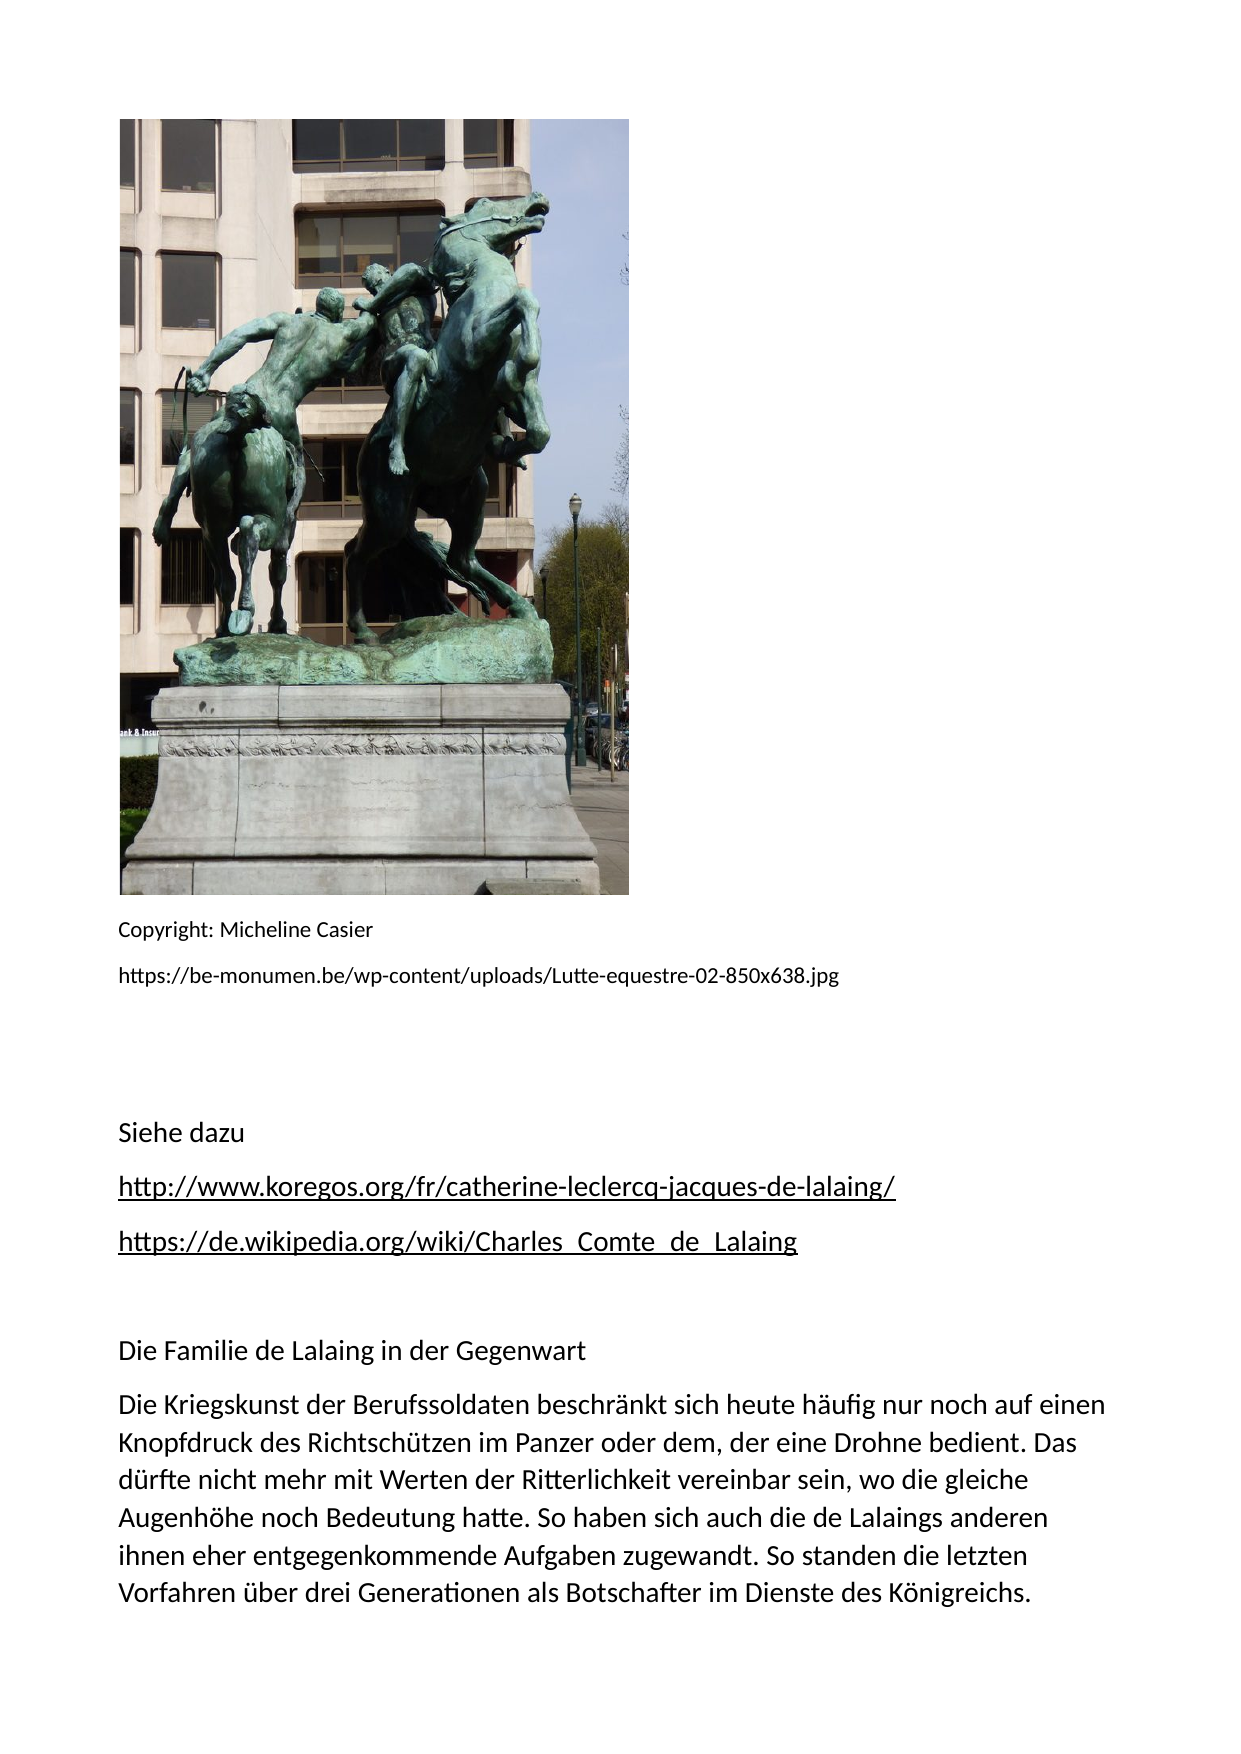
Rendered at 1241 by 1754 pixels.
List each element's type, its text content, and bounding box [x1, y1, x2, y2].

picture [119, 119, 629, 895]
text Die Kriegskunst der Berufssoldaten beschränkt sich heute häufig nur noch auf einen Knopfdruck des Richtschützen im Panzer oder dem, der eine Drohne bedient. Das dürfte nicht mehr mit Werten der Ritterlichkeit vereinbar sein, wo die gleiche Augenhöhe noch Bedeutung hatte. So haben sich auch die de Lalaings anderen ihnen eher entgegenkommende Aufgaben zugewandt. So standen die letzten Vorfahren über drei Generationen als Botschafter im Dienste des Königreichs. [118, 1386, 1122, 1610]
table_header Copyright: Micheline Casier https://be-monumen.be/wp-content/uploads/Lutte-equestre-02-850x638.jpg [118, 118, 1240, 1114]
text Die Familie de Lalaing in der Gegenwart [118, 1332, 1122, 1367]
text Siehe dazu [118, 1114, 1122, 1150]
text https://de.wikipedia.org/wiki/Charles_Comte_de_Lalaing [118, 1223, 1122, 1258]
text http://www.koregos.org/fr/catherine-leclercq-jacques-de-lalaing/ [118, 1168, 1122, 1204]
